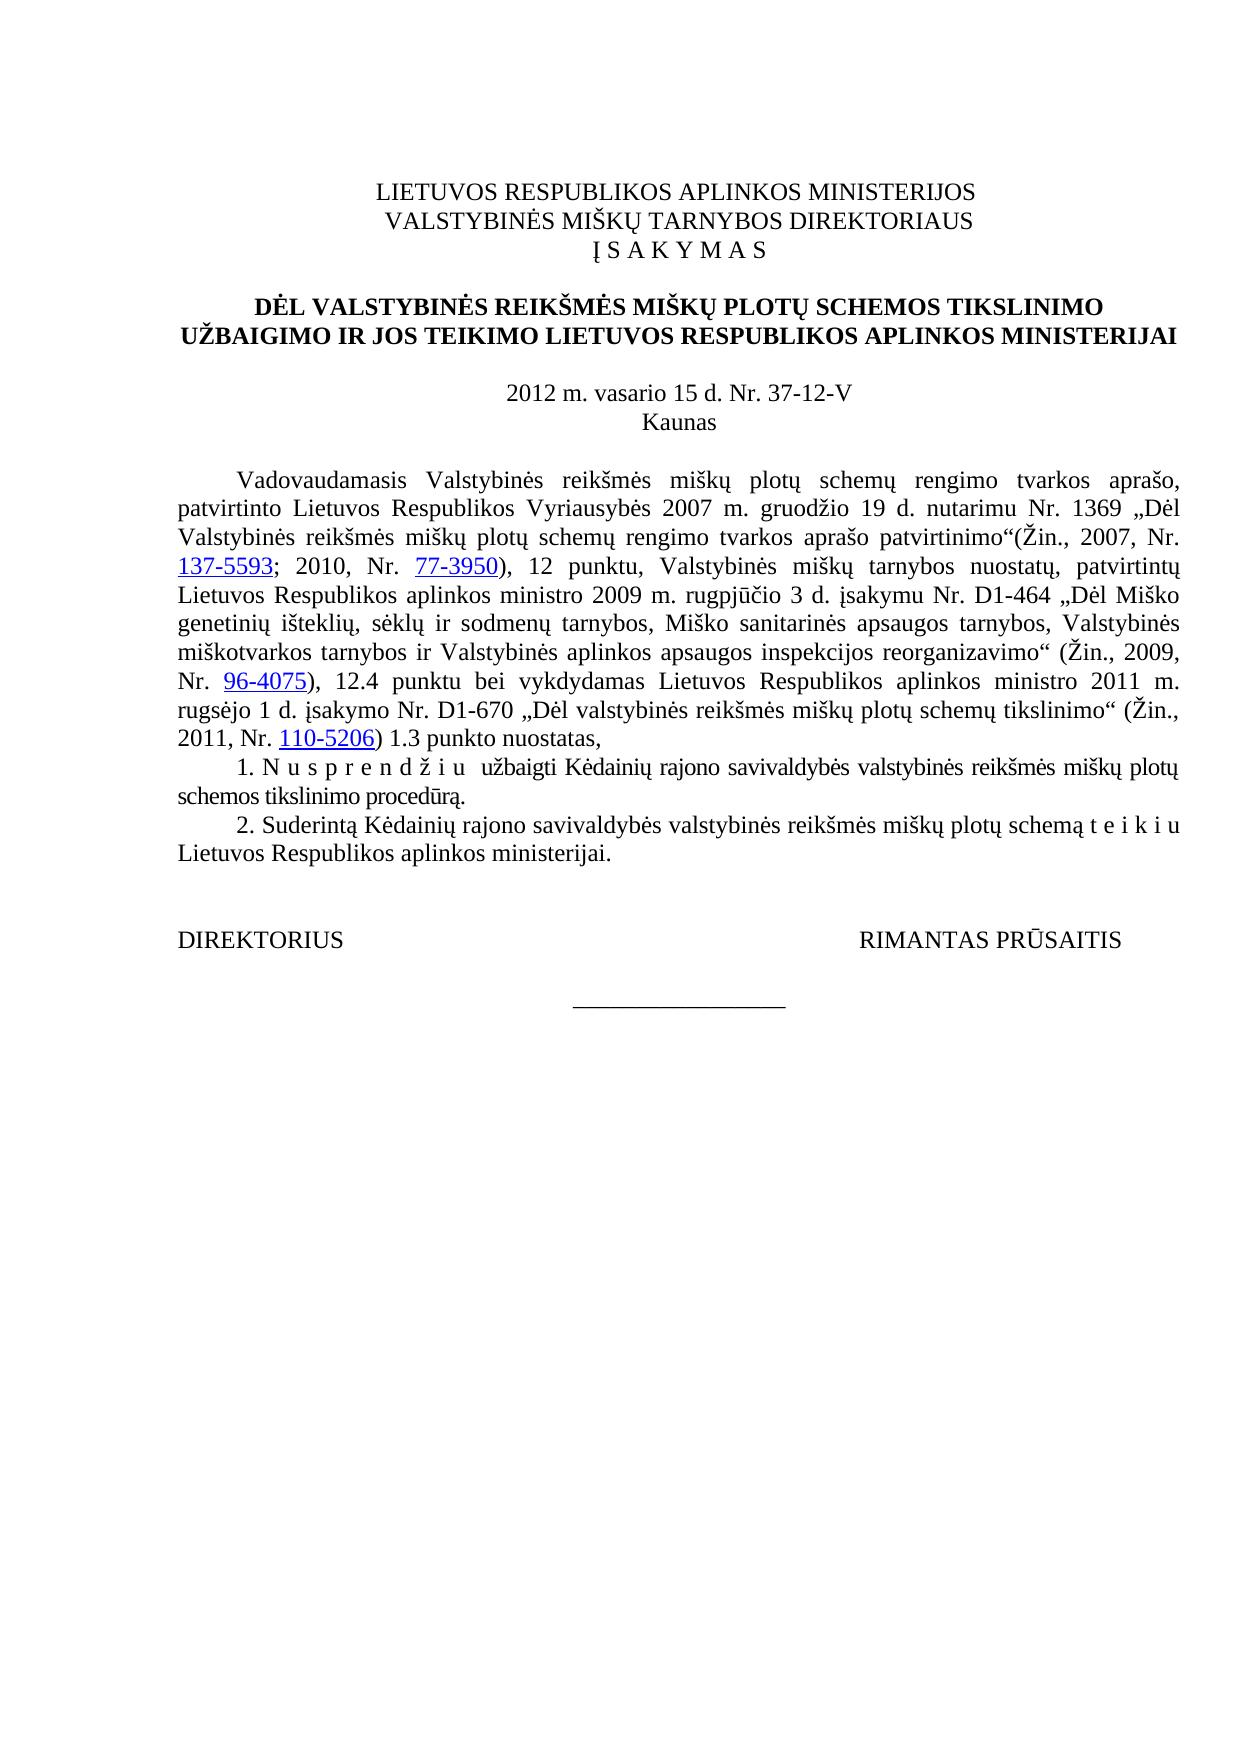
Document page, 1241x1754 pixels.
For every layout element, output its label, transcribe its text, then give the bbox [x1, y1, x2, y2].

text DĖL VALSTYBINĖS REIKŠMĖS MIŠKŲ PLOTŲ SCHEMOS TIKSLINIMO UŽBAIGIMO IR JOS TEIKIMO LIETUVOS RESPUBLIKOS APLINKOS MINISTERIJAI [177, 292, 1181, 350]
text Direktorius Rimantas Prūsaitis [177, 925, 1181, 953]
text 2. Suderintą Kėdainių rajono savivaldybės valstybinės reikšmės miškų plotų schemą t e i k i u Lietuvos Respublikos aplinkos ministerijai. [177, 810, 1181, 867]
text Vadovaudamasis Valstybinės reikšmės miškų plotų schemų rengimo tvarkos aprašo, patvirtinto Lietuvos Respublikos Vyriausybės 2007 m. gruodžio 19 d. nutarimu Nr. 1369 „Dėl valstybinės reikšmės miškų plotų schemų rengimo tvarkos aprašo patvirtinimo“(Žin., 2007, Nr. 137-5593; 2010, Nr. 77-3950), 12 punktu, Valstybinės miškų tarnybos nuostatų, patvirtintų Lietuvos Respublikos aplinkos ministro 2009 m. rugpjūčio 3 d. įsakymu Nr. D1-464 „Dėl Miško genetinių išteklių, sėklų ir sodmenų tarnybos, Miško sanitarinės apsaugos tarnybos, Valstybinės miškotvarkos tarnybos ir Valstybinės aplinkos apsaugos inspekcijos reorganizavimo“ (Žin., 2009, Nr. 96-4075), 12.4 punktu bei vykdydamas Lietuvos Respublikos aplinkos ministro 2011 m. rugsėjo 1 d. įsakymo Nr. D1-670 „Dėl valstybinės reikšmės miškų plotų schemų tikslinimo“ (Žin., 2011, Nr. 110-5206) 1.3 punkto nuostatas, [177, 465, 1181, 752]
text _________________ [177, 982, 1181, 1011]
text 2012 m. vasario 15 d. Nr. 37-12-V [177, 378, 1181, 407]
text Kaunas [177, 407, 1181, 436]
text LIETUVOS RESPUBLIKOS APLINKOS MINISTERIJOS [177, 177, 1181, 206]
text VALSTYBINĖS MIŠKŲ TARNYBOS DIREKTORIAUS [177, 206, 1181, 235]
text 1. N u s p r e n d ž i u užbaigti Kėdainių rajono savivaldybės valstybinės reikšmės miškų plotų schemos tikslinimo procedūrą. [177, 752, 1181, 810]
text Į S A K Y M A S [177, 235, 1181, 263]
